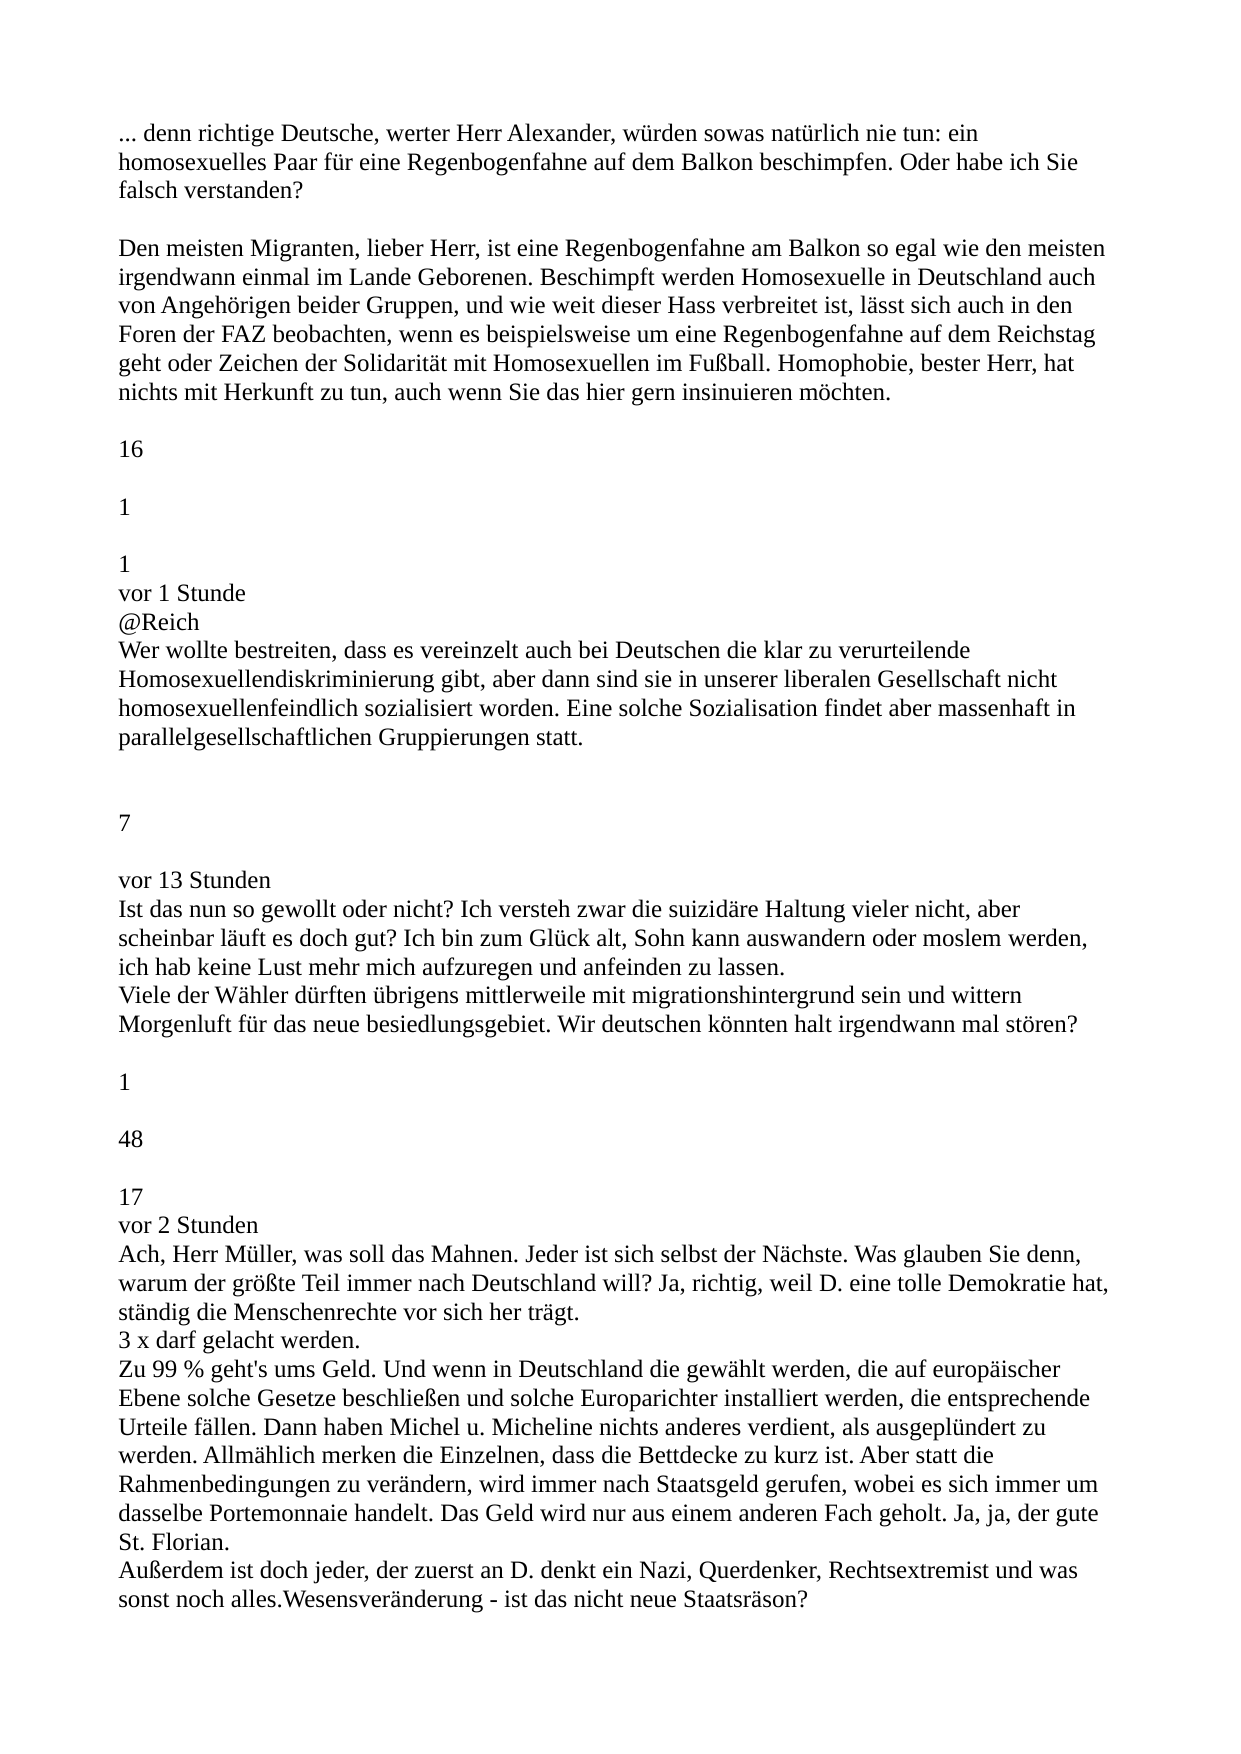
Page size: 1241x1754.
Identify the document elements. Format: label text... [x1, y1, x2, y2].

text Viele der Wähler dürften übrigens mittlerweile mit migrationshintergrund sein und wittern Morgenluft für das neue besiedlungsgebiet. Wir deutschen könnten halt irgendwann mal stören? [118, 981, 1122, 1038]
text Außerdem ist doch jeder, der zuerst an D. denkt ein Nazi, Querdenker, Rechtsextremist und was sonst noch alles.Wesensveränderung - ist das nicht neue Staatsräson? [118, 1556, 1122, 1613]
text Ist das nun so gewollt oder nicht? Ich versteh zwar die suizidäre Haltung vieler nicht, aber scheinbar läuft es doch gut? Ich bin zum Glück alt, Sohn kann auswandern oder moslem werden, ich hab keine Lust mehr mich aufzuregen und anfeinden zu lassen. [118, 894, 1122, 981]
text Ach, Herr Müller, was soll das Mahnen. Jeder ist sich selbst der Nächste. Was glauben Sie denn, warum der größte Teil immer nach Deutschland will? Ja, richtig, weil D. eine tolle Demokratie hat, ständig die Menschenrechte vor sich her trägt. [118, 1239, 1122, 1326]
text @Reich [118, 607, 1122, 636]
text 1 [118, 1067, 1122, 1096]
text 1 [118, 492, 1122, 521]
text 7 [118, 808, 1122, 837]
text 16 [118, 434, 1122, 463]
text Wer wollte bestreiten, dass es vereinzelt auch bei Deutschen die klar zu verurteilende Homosexuellendiskriminierung gibt, aber dann sind sie in unserer liberalen Gesellschaft nicht homosexuellenfeindlich sozialisiert worden. Eine solche Sozialisation findet aber massenhaft in parallelgesellschaftlichen Gruppierungen statt. [118, 636, 1122, 751]
text Zu 99 % geht's ums Geld. Und wenn in Deutschland die gewählt werden, die auf europäischer Ebene solche Gesetze beschließen und solche Europarichter installiert werden, die entsprechende Urteile fällen. Dann haben Michel u. Micheline nichts anderes verdient, als ausgeplündert zu werden. Allmählich merken die Einzelnen, dass die Bettdecke zu kurz ist. Aber statt die Rahmenbedingungen zu verändern, wird immer nach Staatsgeld gerufen, wobei es sich immer um dasselbe Portemonnaie handelt. Das Geld wird nur aus einem anderen Fach geholt. Ja, ja, der gute St. Florian. [118, 1354, 1122, 1556]
text vor 13 Stunden [118, 866, 1122, 894]
text vor 1 Stunde [118, 578, 1122, 607]
text Den meisten Migranten, lieber Herr, ist eine Regenbogenfahne am Balkon so egal wie den meisten irgendwann einmal im Lande Geborenen. Beschimpft werden Homosexuelle in Deutschland auch von Angehörigen beider Gruppen, und wie weit dieser Hass verbreitet ist, lässt sich auch in den Foren der FAZ beobachten, wenn es beispielsweise um eine Regenbogenfahne auf dem Reichstag geht oder Zeichen der Solidarität mit Homosexuellen im Fußball. Homophobie, bester Herr, hat nichts mit Herkunft zu tun, auch wenn Sie das hier gern insinuieren möchten. [118, 233, 1122, 406]
text 3 x darf gelacht werden. [118, 1326, 1122, 1354]
text 48 [118, 1124, 1122, 1153]
text 1 [118, 549, 1122, 578]
text ... denn richtige Deutsche, werter Herr Alexander, würden sowas natürlich nie tun: ein homosexuelles Paar für eine Regenbogenfahne auf dem Balkon beschimpfen. Oder habe ich Sie falsch verstanden? [118, 118, 1122, 204]
text vor 2 Stunden [118, 1211, 1122, 1239]
text 17 [118, 1182, 1122, 1211]
